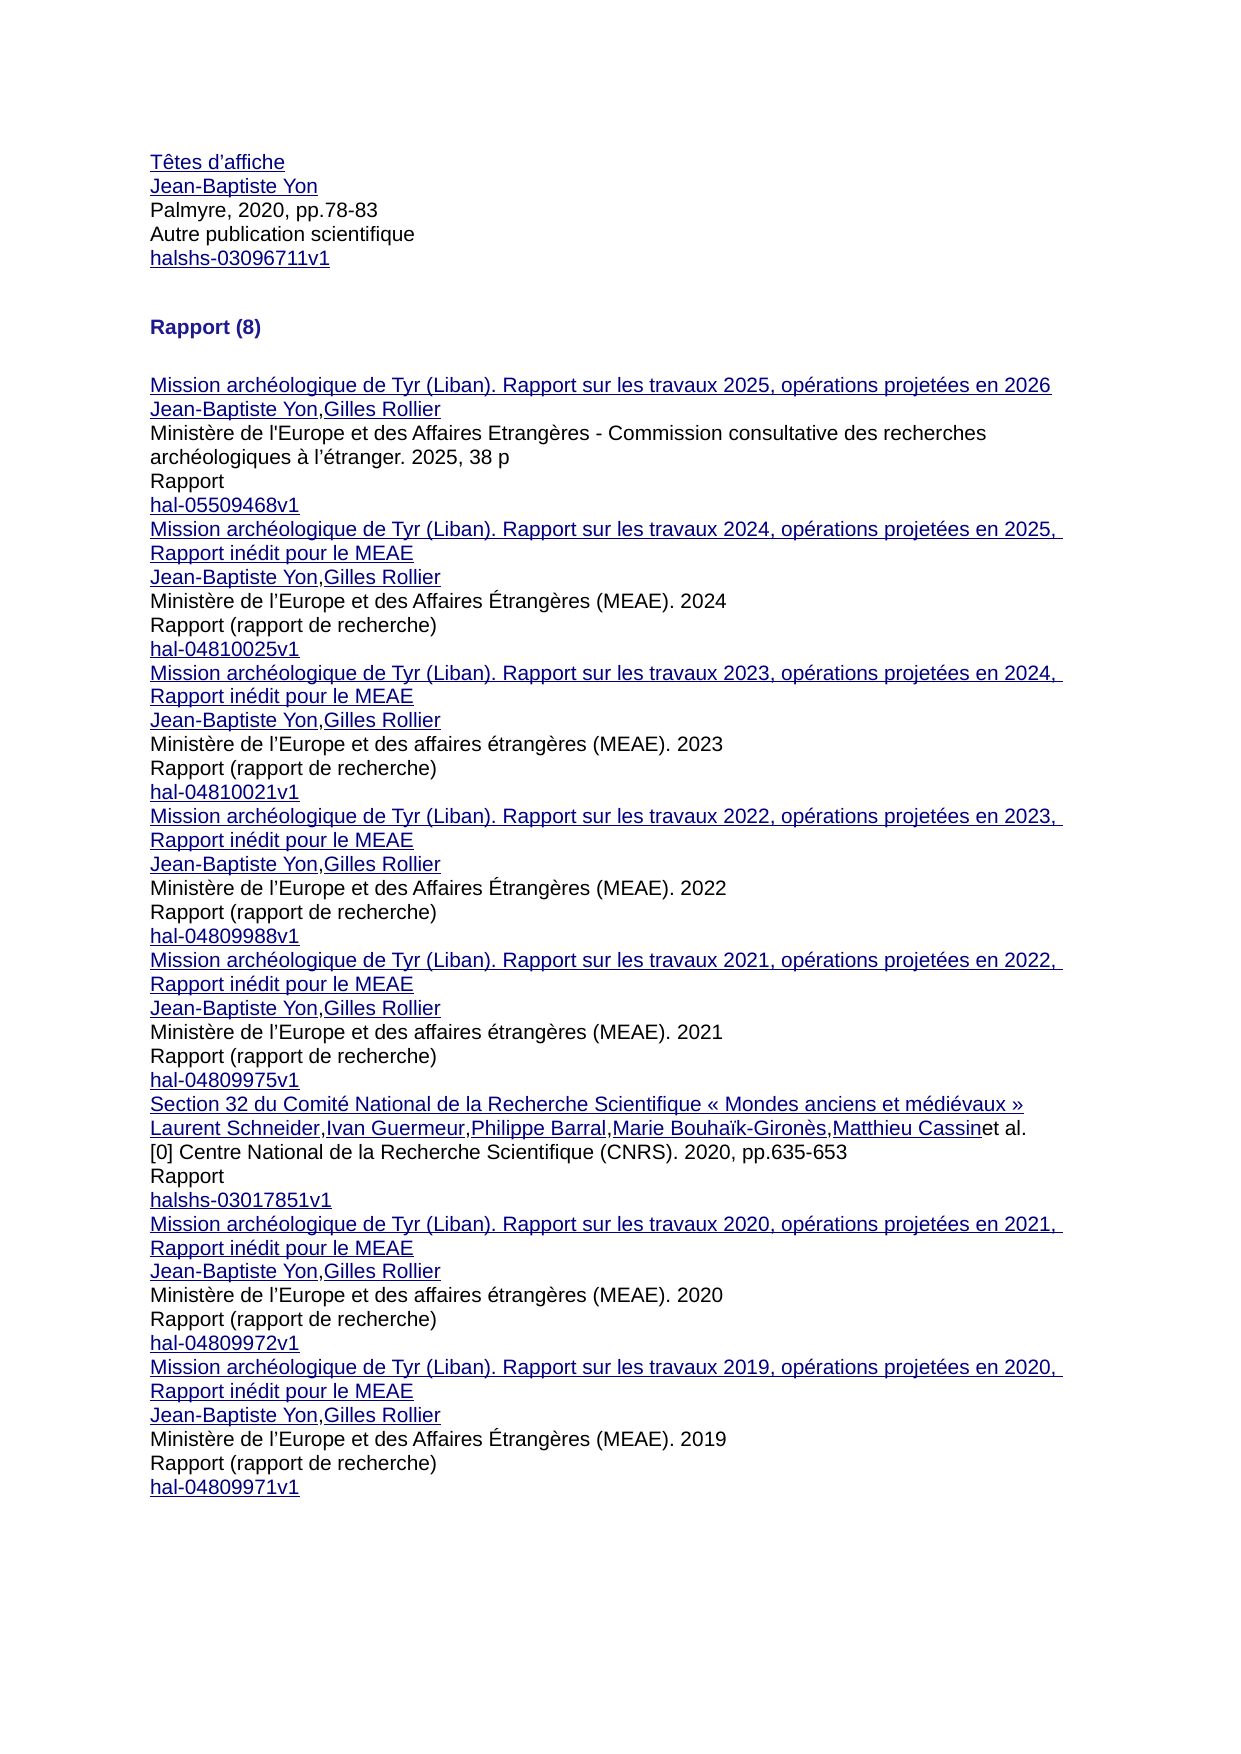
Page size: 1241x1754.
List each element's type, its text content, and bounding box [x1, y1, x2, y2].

table_cell Mission archéologique de Tyr (Liban). Rapport sur les travaux 2022, opérations projetées en 2023, Rapport inédit pour le MEAE Jean-Baptiste Yon,Gilles Rollier Ministère de l’Europe et des Affaires Étrangères (MEAE). 2022 Rapport (rapport de recherche) hal-04809988v1 [150, 804, 1090, 948]
table_header Mission archéologique de Tyr (Liban). Rapport sur les travaux 2025, opérations projetées en 2026 Jean-Baptiste Yon,Gilles Rollier Ministère de l'Europe et des Affaires Etrangères - Commission consultative des recherches archéologiques à l’étranger. 2025, 38 p Rapport hal-05509468v1 [150, 373, 1090, 517]
subtitle Rapport (8) [150, 314, 1090, 338]
table_cell Mission archéologique de Tyr (Liban). Rapport sur les travaux 2023, opérations projetées en 2024, Rapport inédit pour le MEAE Jean-Baptiste Yon,Gilles Rollier Ministère de l’Europe et des affaires étrangères (MEAE). 2023 Rapport (rapport de recherche) hal-04810021v1 [150, 660, 1090, 804]
table_cell Section 32 du Comité National de la Recherche Scientifique « Mondes anciens et médiévaux » Laurent Schneider,Ivan Guermeur,Philippe Barral,Marie Bouhaïk-Gironès,Matthieu Cassinet al. [0] Centre National de la Recherche Scientifique (CNRS). 2020, pp.635-653 Rapport halshs-03017851v1 [150, 1092, 1090, 1211]
table_cell Mission archéologique de Tyr (Liban). Rapport sur les travaux 2019, opérations projetées en 2020, Rapport inédit pour le MEAE Jean-Baptiste Yon,Gilles Rollier Ministère de l’Europe et des Affaires Étrangères (MEAE). 2019 Rapport (rapport de recherche) hal-04809971v1 [150, 1355, 1090, 1499]
table_header Têtes d’affiche Jean-Baptiste Yon Palmyre, 2020, pp.78-83 Autre publication scientifique halshs-03096711v1 [150, 150, 1090, 270]
table_cell Mission archéologique de Tyr (Liban). Rapport sur les travaux 2021, opérations projetées en 2022, Rapport inédit pour le MEAE Jean-Baptiste Yon,Gilles Rollier Ministère de l’Europe et des affaires étrangères (MEAE). 2021 Rapport (rapport de recherche) hal-04809975v1 [150, 948, 1090, 1092]
table_cell Mission archéologique de Tyr (Liban). Rapport sur les travaux 2024, opérations projetées en 2025, Rapport inédit pour le MEAE Jean-Baptiste Yon,Gilles Rollier Ministère de l’Europe et des Affaires Étrangères (MEAE). 2024 Rapport (rapport de recherche) hal-04810025v1 [150, 517, 1090, 660]
table_cell Mission archéologique de Tyr (Liban). Rapport sur les travaux 2020, opérations projetées en 2021, Rapport inédit pour le MEAE Jean-Baptiste Yon,Gilles Rollier Ministère de l’Europe et des affaires étrangères (MEAE). 2020 Rapport (rapport de recherche) hal-04809972v1 [150, 1211, 1090, 1355]
